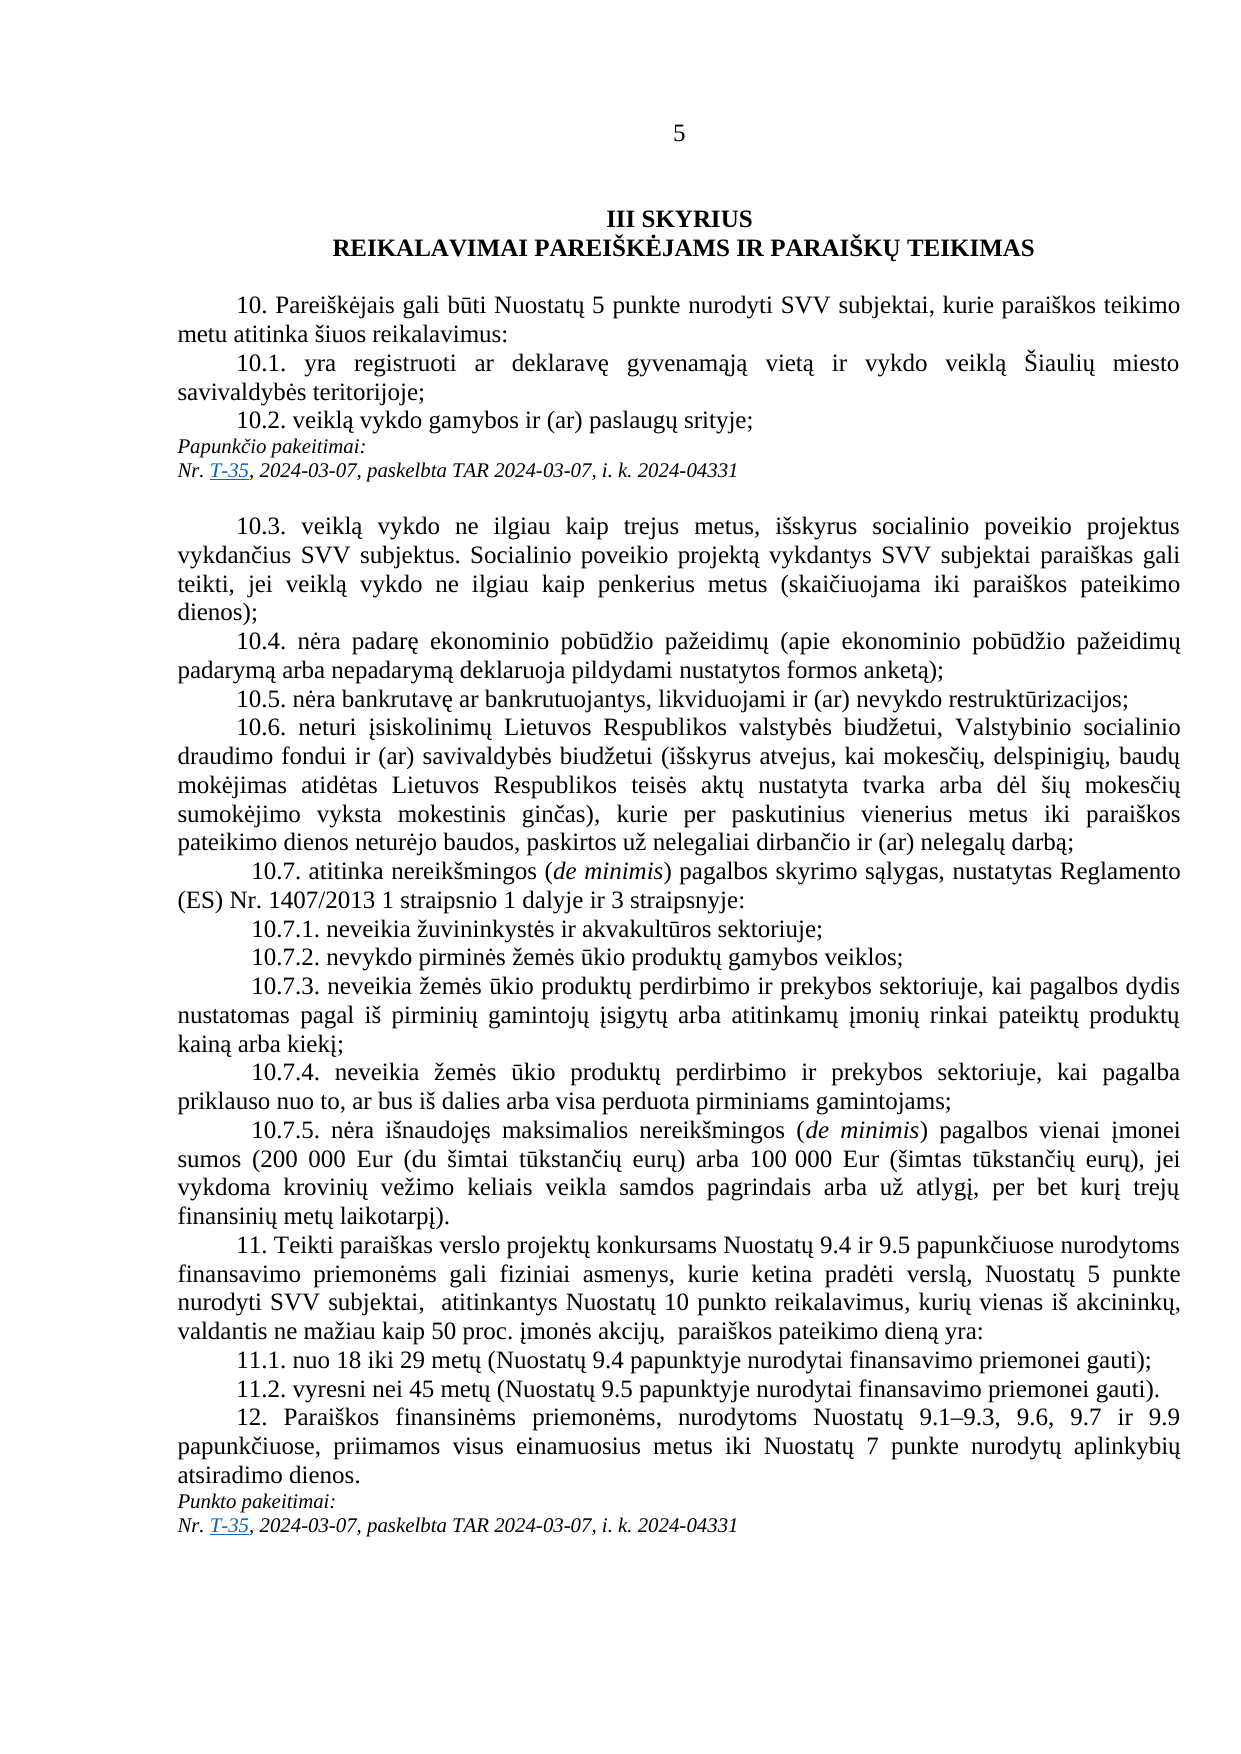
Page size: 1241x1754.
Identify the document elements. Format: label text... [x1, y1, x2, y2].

text 10.1. yra registruoti ar deklaravę gyvenamąją vietą ir vykdo veiklą Šiaulių miesto savivaldybės teritorijoje; [177, 348, 1181, 406]
text 10.7.3. neveikia žemės ūkio produktų perdirbimo ir prekybos sektoriuje, kai pagalbos dydis nustatomas pagal iš pirminių gamintojų įsigytų arba atitinkamų įmonių rinkai pateiktų produktų kainą arba kiekį; [177, 971, 1181, 1057]
text 10.6. neturi įsiskolinimų Lietuvos Respublikos valstybės biudžetui, Valstybinio socialinio draudimo fondui ir (ar) savivaldybės biudžetui (išskyrus atvejus, kai mokesčių, delspinigių, baudų mokėjimas atidėtas Lietuvos Respublikos teisės aktų nustatyta tvarka arba dėl šių mokesčių sumokėjimo vyksta mokestinis ginčas), kurie per paskutinius vienerius metus iki paraiškos pateikimo dienos neturėjo baudos, paskirtos už nelegaliai dirbančio ir (ar) nelegalų darbą; [177, 712, 1181, 856]
text 12. Paraiškos finansinėms priemonėms, nurodytoms Nuostatų 9.1–9.3, 9.6, 9.7 ir 9.9 papunkčiuose, priimamos visus einamuosius metus iki Nuostatų 7 punkte nurodytų aplinkybių atsiradimo dienos. [177, 1402, 1181, 1489]
text Nr. T-35, 2024-03-07, paskelbta TAR 2024-03-07, i. k. 2024-04331 [177, 1513, 1181, 1537]
text 10.3. veiklą vykdo ne ilgiau kaip trejus metus, išskyrus socialinio poveikio projektus vykdančius SVV subjektus. Socialinio poveikio projektą vykdantys SVV subjektai paraiškas gali teikti, jei veiklą vykdo ne ilgiau kaip penkerius metus (skaičiuojama iki paraiškos pateikimo dienos); [177, 511, 1181, 626]
text 10.5. nėra bankrutavę ar bankrutuojantys, likviduojami ir (ar) nevykdo restruktūrizacijos; [236, 684, 1181, 712]
subtitle III SKYRIUS [177, 204, 1181, 233]
text 10.7.2. nevykdo pirminės žemės ūkio produktų gamybos veiklos; [177, 942, 1181, 971]
text 11. Teikti paraiškas verslo projektų konkursams Nuostatų 9.4 ir 9.5 papunkčiuose nurodytoms finansavimo priemonėms gali fiziniai asmenys, kurie ketina pradėti verslą, Nuostatų 5 punkte nurodyti SVV subjektai, atitinkantys Nuostatų 10 punkto reikalavimus, kurių vienas iš akcininkų, valdantis ne mažiau kaip 50 proc. įmonės akcijų, paraiškos pateikimo dieną yra: [177, 1230, 1181, 1345]
text REIKALAVIMAI PAREIŠKĖJAMS IR PARAIŠKŲ TEIKIMAS [177, 233, 1181, 262]
text 10.7. atitinka nereikšmingos (de minimis) pagalbos skyrimo sąlygas, nustatytas Reglamento (ES) Nr. 1407/2013 1 straipsnio 1 dalyje ir 3 straipsnyje: [177, 856, 1181, 914]
text 10. Pareiškėjais gali būti Nuostatų 5 punkte nurodyti SVV subjektai, kurie paraiškos teikimo metu atitinka šiuos reikalavimus: [177, 291, 1181, 348]
text 10.2. veiklą vykdo gamybos ir (ar) paslaugų srityje; [177, 406, 1181, 434]
text 10.7.5. nėra išnaudojęs maksimalios nereikšmingos (de minimis) pagalbos vienai įmonei sumos (200 000 Eur (du šimtai tūkstančių eurų) arba 100 000 Eur (šimtas tūkstančių eurų), jei vykdoma krovinių vežimo keliais veikla samdos pagrindais arba už atlygį, per bet kurį trejų finansinių metų laikotarpį). [177, 1115, 1181, 1230]
text Punkto pakeitimai: [177, 1489, 1181, 1513]
text 10.7.4. neveikia žemės ūkio produktų perdirbimo ir prekybos sektoriuje, kai pagalba priklauso nuo to, ar bus iš dalies arba visa perduota pirminiams gamintojams; [177, 1057, 1181, 1115]
text 11.2. vyresni nei 45 metų (Nuostatų 9.5 papunktyje nurodytai finansavimo priemonei gauti). [177, 1374, 1181, 1402]
text 10.4. nėra padarę ekonominio pobūdžio pažeidimų (apie ekonominio pobūdžio pažeidimų padarymą arba nepadarymą deklaruoja pildydami nustatytos formos anketą); [177, 626, 1181, 684]
text Nr. T-35, 2024-03-07, paskelbta TAR 2024-03-07, i. k. 2024-04331 [177, 458, 1181, 482]
text Papunkčio pakeitimai: [177, 434, 1181, 458]
text 10.7.1. neveikia žuvininkystės ir akvakultūros sektoriuje; [177, 914, 1181, 942]
text 11.1. nuo 18 iki 29 metų (Nuostatų 9.4 papunktyje nurodytai finansavimo priemonei gauti); [177, 1345, 1181, 1374]
